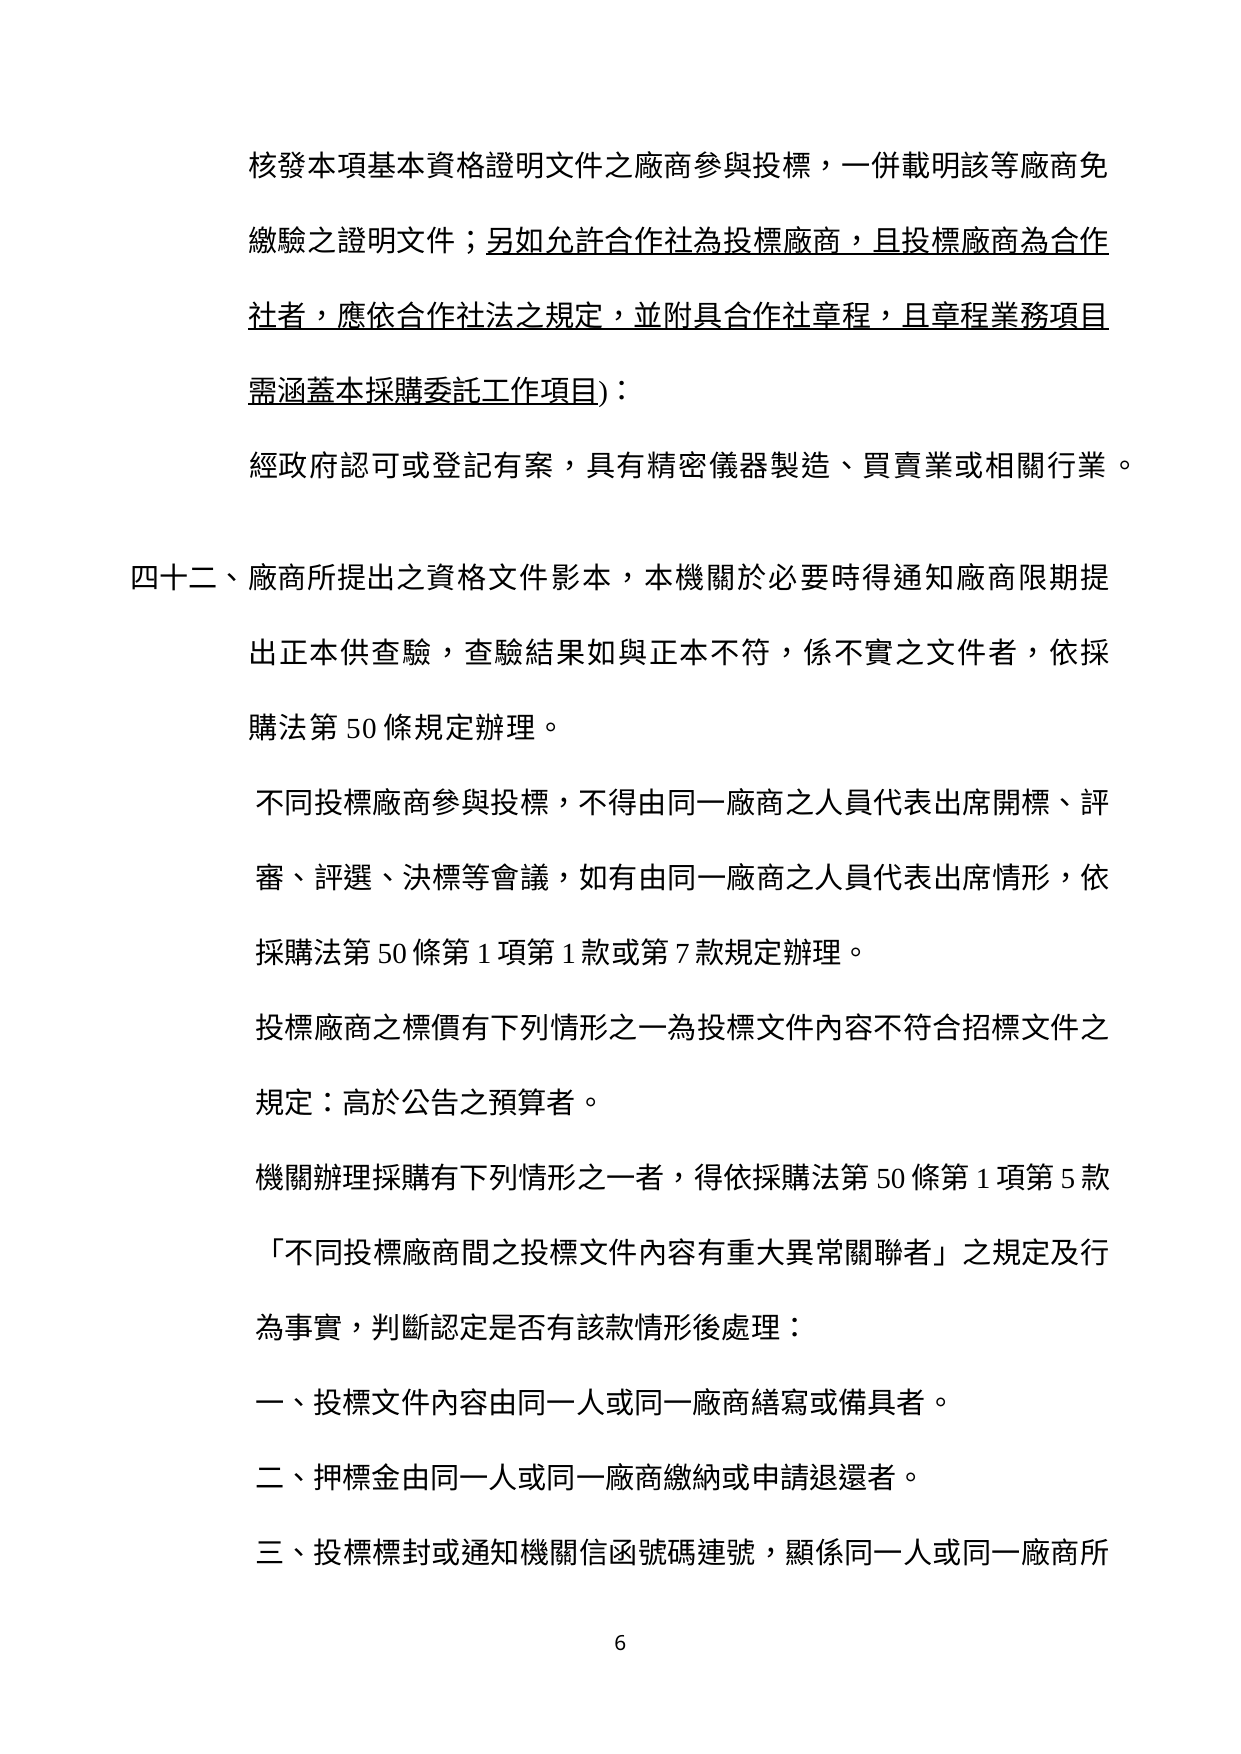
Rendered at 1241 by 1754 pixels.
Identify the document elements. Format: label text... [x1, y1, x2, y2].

text 機關辦理採購有下列情形之一者，得依採購法第50條第1項第5款「不同投標廠商間之投標文件內容有重大異常關聯者」之規定及行為事實，判斷認定是否有該款情形後處理： [255, 1138, 1110, 1363]
text 經政府認可或登記有案，具有精密儀器製造、買賣業或相關行業。 [249, 426, 1110, 538]
text 不同投標廠商參與投標，不得由同一廠商之人員代表出席開標、評審、評選、決標等會議，如有由同一廠商之人員代表出席情形，依採購法第50條第1項第1款或第7款規定辦理。 [255, 763, 1110, 988]
text 一、投標文件內容由同一人或同一廠商繕寫或備具者。 [255, 1363, 1110, 1438]
text 三、投標標封或通知機關信函號碼連號，顯係同一人或同一廠商所 [255, 1513, 1110, 1588]
list 核發本項基本資格證明文件之廠商參與投標，一併載明該等廠商免繳驗之證明文件；另如允許合作社為投標廠商，且投標廠商為合作社者，應依合作社法之規定，並附具合作社章程，且章程業務項目需涵蓋本採購委託工作項目)： [130, 126, 1110, 426]
list 廠商所提出之資格文件影本，本機關於必要時得通知廠商限期提出正本供查驗，查驗結果如與正本不符，係不實之文件者，依採購法第50條規定辦理。 [130, 538, 1110, 763]
text 二、押標金由同一人或同一廠商繳納或申請退還者。 [255, 1438, 1110, 1513]
text 投標廠商之標價有下列情形之一為投標文件內容不符合招標文件之規定：高於公告之預算者。 [255, 988, 1110, 1138]
